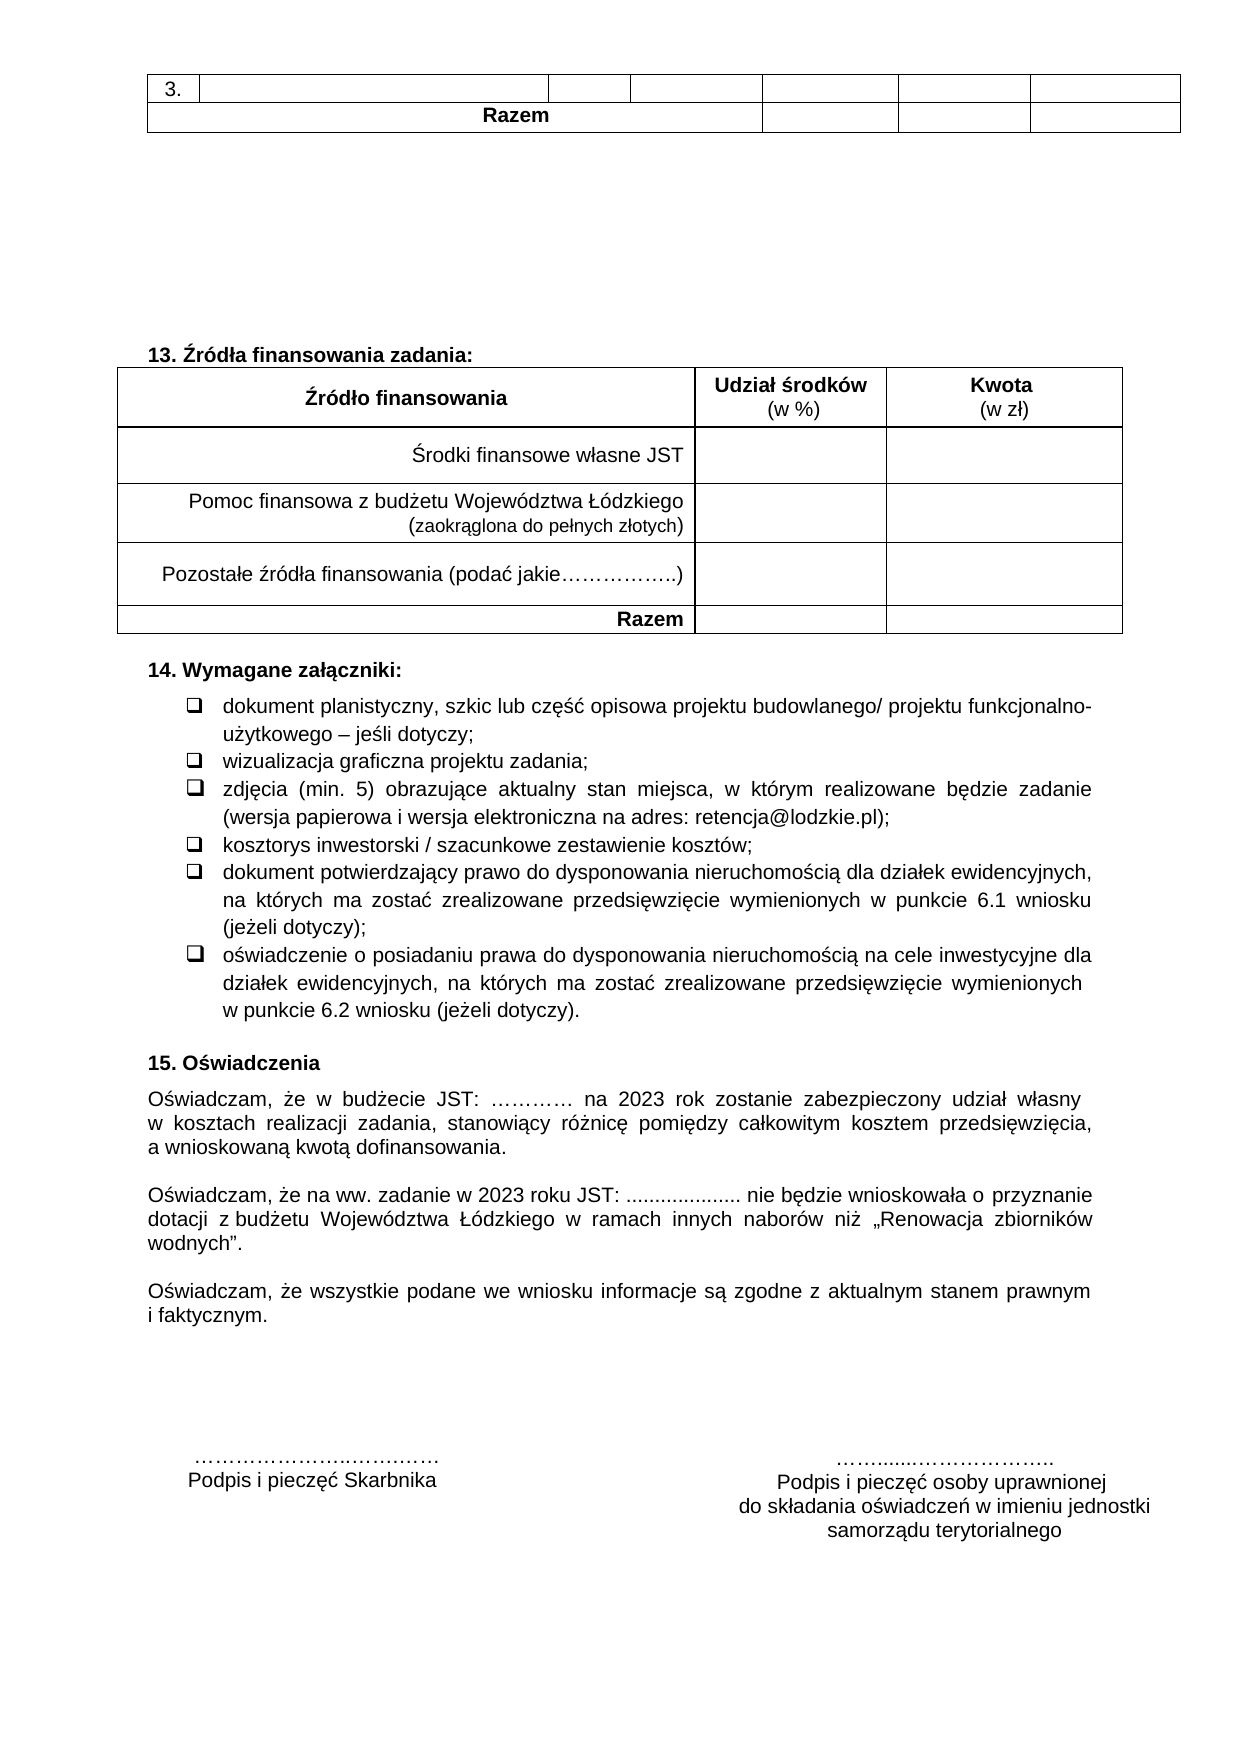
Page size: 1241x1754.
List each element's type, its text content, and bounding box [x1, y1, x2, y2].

table_cell [887, 428, 1122, 483]
table_cell 3. [148, 75, 199, 102]
table_header …………………..…….…… Podpis i pieczęć Skarbnika [176, 1350, 709, 1542]
table_cell [696, 543, 886, 604]
list wizualizacja graficzna projektu zadania; [185, 749, 1093, 773]
list dokument potwierdzający prawo do dysponowania nieruchomością dla działek ewidencyjnych, na których ma zostać zrealizowane przedsięwzięcie wymienionych w punkcie 6.1 wniosku (jeżeli dotyczy); [185, 860, 1093, 939]
table_cell [631, 75, 762, 102]
table_cell [763, 103, 898, 132]
table_cell [200, 75, 548, 102]
table_cell [887, 484, 1122, 542]
table_cell [1031, 75, 1180, 102]
table_header …….......……………….. Podpis i pieczęć osoby uprawnionej do składania oświadczeń w imieniu jednostki samorządu terytorialnego [709, 1350, 1180, 1542]
table_header Udział środków (w %) [696, 368, 886, 426]
table_cell Środki finansowe własne JST [118, 428, 694, 483]
table_cell [696, 484, 886, 542]
table_cell [899, 103, 1030, 132]
list dokument planistyczny, szkic lub część opisowa projektu budowlanego/ projektu funkcjonalno-użytkowego – jeśli dotyczy; [185, 694, 1093, 746]
text 15. Oświadczenia [148, 1050, 1093, 1074]
text 14. Wymagane załączniki: [148, 658, 1093, 682]
list kosztorys inwestorski / szacunkowe zestawienie kosztów; [185, 832, 1093, 856]
table_cell Pomoc finansowa z budżetu Województwa Łódzkiego (zaokrąglona do pełnych złotych) [118, 484, 694, 542]
text Oświadczam, że na ww. zadanie w 2023 roku JST: .................... nie będzie wnioskowała o przyznanie dotacji z budżetu Województwa Łódzkiego w ramach innych naborów niż „Renowacja zbiorników wodnych”. [148, 1183, 1093, 1254]
table_cell [696, 428, 886, 483]
table_header Kwota (w zł) [887, 368, 1122, 426]
table_cell [549, 75, 630, 102]
table_cell [1031, 103, 1180, 132]
table_header Źródło finansowania [118, 368, 694, 426]
table_cell Pozostałe źródła finansowania (podać jakie……………..) [118, 543, 694, 604]
table_cell [763, 75, 898, 102]
text Oświadczam, że wszystkie podane we wniosku informacje są zgodne z aktualnym stanem prawnym i faktycznym. [148, 1278, 1093, 1326]
table_cell [696, 606, 886, 633]
text 13. Źródła finansowania zadania: [148, 341, 1093, 367]
list zdjęcia (min. 5) obrazujące aktualny stan miejsca, w którym realizowane będzie zadanie (wersja papierowa i wersja elektroniczna na adres: retencja@lodzkie.pl); [185, 777, 1093, 829]
table_cell [899, 75, 1030, 102]
text Oświadczam, że w budżecie JST: ………… na 2023 rok zostanie zabezpieczony udział własny w kosztach realizacji zadania, stanowiący różnicę pomiędzy całkowitym kosztem przedsięwzięcia, a wnioskowaną kwotą dofinansowania. [148, 1087, 1093, 1159]
list oświadczenie o posiadaniu prawa do dysponowania nieruchomością na cele inwestycyjne dla działek ewidencyjnych, na których ma zostać zrealizowane przedsięwzięcie wymienionych w punkcie 6.2 wniosku (jeżeli dotyczy). [185, 943, 1093, 1022]
table_cell Razem [118, 606, 694, 633]
table_cell [887, 543, 1122, 604]
table_cell [887, 606, 1122, 633]
table_cell Razem [148, 103, 762, 132]
